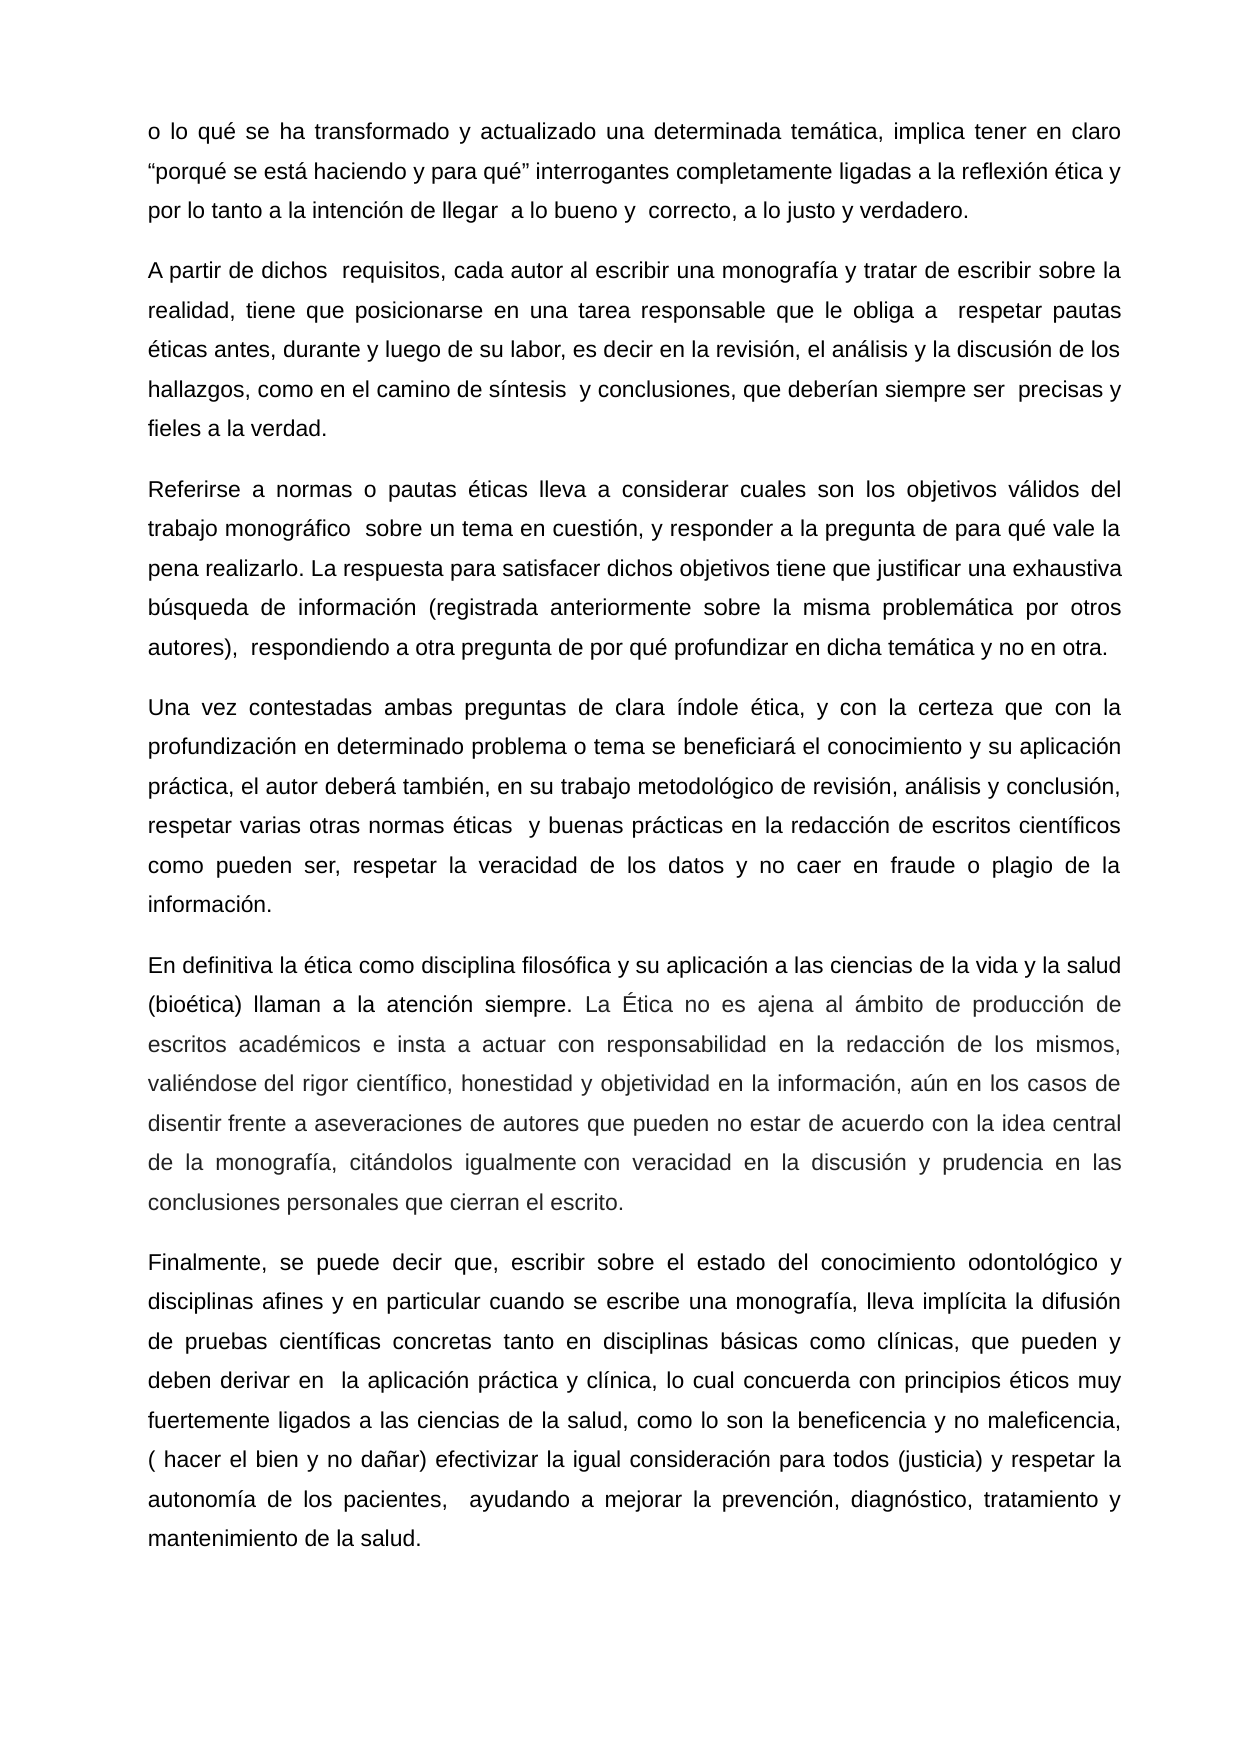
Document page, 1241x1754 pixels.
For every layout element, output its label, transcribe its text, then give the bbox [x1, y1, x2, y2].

text Finalmente, se puede decir que, escribir sobre el estado del conocimiento odontológico y disciplinas afines y en particular cuando se escribe una monografía, lleva implícita la difusión de pruebas científicas concretas tanto en disciplinas básicas como clínicas, que pueden y deben derivar en la aplicación práctica y clínica, lo cual concuerda con principios éticos muy fuertemente ligados a las ciencias de la salud, como lo son la beneficencia y no maleficencia,( hacer el bien y no dañar) efectivizar la igual consideración para todos (justicia) y respetar la autonomía de los pacientes, ayudando a mejorar la prevención, diagnóstico, tratamiento y mantenimiento de la salud. [148, 1249, 1122, 1551]
text Una vez contestadas ambas preguntas de clara índole ética, y con la certeza que con la profundización en determinado problema o tema se beneficiará el conocimiento y su aplicación práctica, el autor deberá también, en su trabajo metodológico de revisión, análisis y conclusión, respetar varias otras normas éticas y buenas prácticas en la redacción de escritos científicos como pueden ser, respetar la veracidad de los datos y no caer en fraude o plagio de la información. [148, 694, 1122, 918]
text En definitiva la ética como disciplina filosófica y su aplicación a las ciencias de la vida y la salud (bioética) llaman a la atención siempre. La Ética no es ajena al ámbito de producción de escritos académicos e insta a actuar con responsabilidad en la redacción de los mismos, valiéndose del rigor científico, honestidad y objetividad en la información, aún en los casos de disentir frente a aseveraciones de autores que pueden no estar de acuerdo con la idea central de la monografía, citándolos igualmente con veracidad en la discusión y prudencia en las conclusiones personales que cierran el escrito. [148, 952, 1122, 1215]
text A partir de dichos requisitos, cada autor al escribir una monografía y tratar de escribir sobre la realidad, tiene que posicionarse en una tarea responsable que le obliga a respetar pautas éticas antes, durante y luego de su labor, es decir en la revisión, el análisis y la discusión de los hallazgos, como en el camino de síntesis y conclusiones, que deberían siempre ser precisas y fieles a la verdad. [148, 257, 1122, 442]
text o lo qué se ha transformado y actualizado una determinada temática, implica tener en claro “porqué se está haciendo y para qué” interrogantes completamente ligadas a la reflexión ética y por lo tanto a la intención de llegar a lo bueno y correcto, a lo justo y verdadero. [148, 118, 1122, 223]
text Referirse a normas o pautas éticas lleva a considerar cuales son los objetivos válidos del trabajo monográfico sobre un tema en cuestión, y responder a la pregunta de para qué vale la pena realizarlo. La respuesta para satisfacer dichos objetivos tiene que justificar una exhaustiva búsqueda de información (registrada anteriormente sobre la misma problemática por otros autores), respondiendo a otra pregunta de por qué profundizar en dicha temática y no en otra. [148, 476, 1122, 660]
